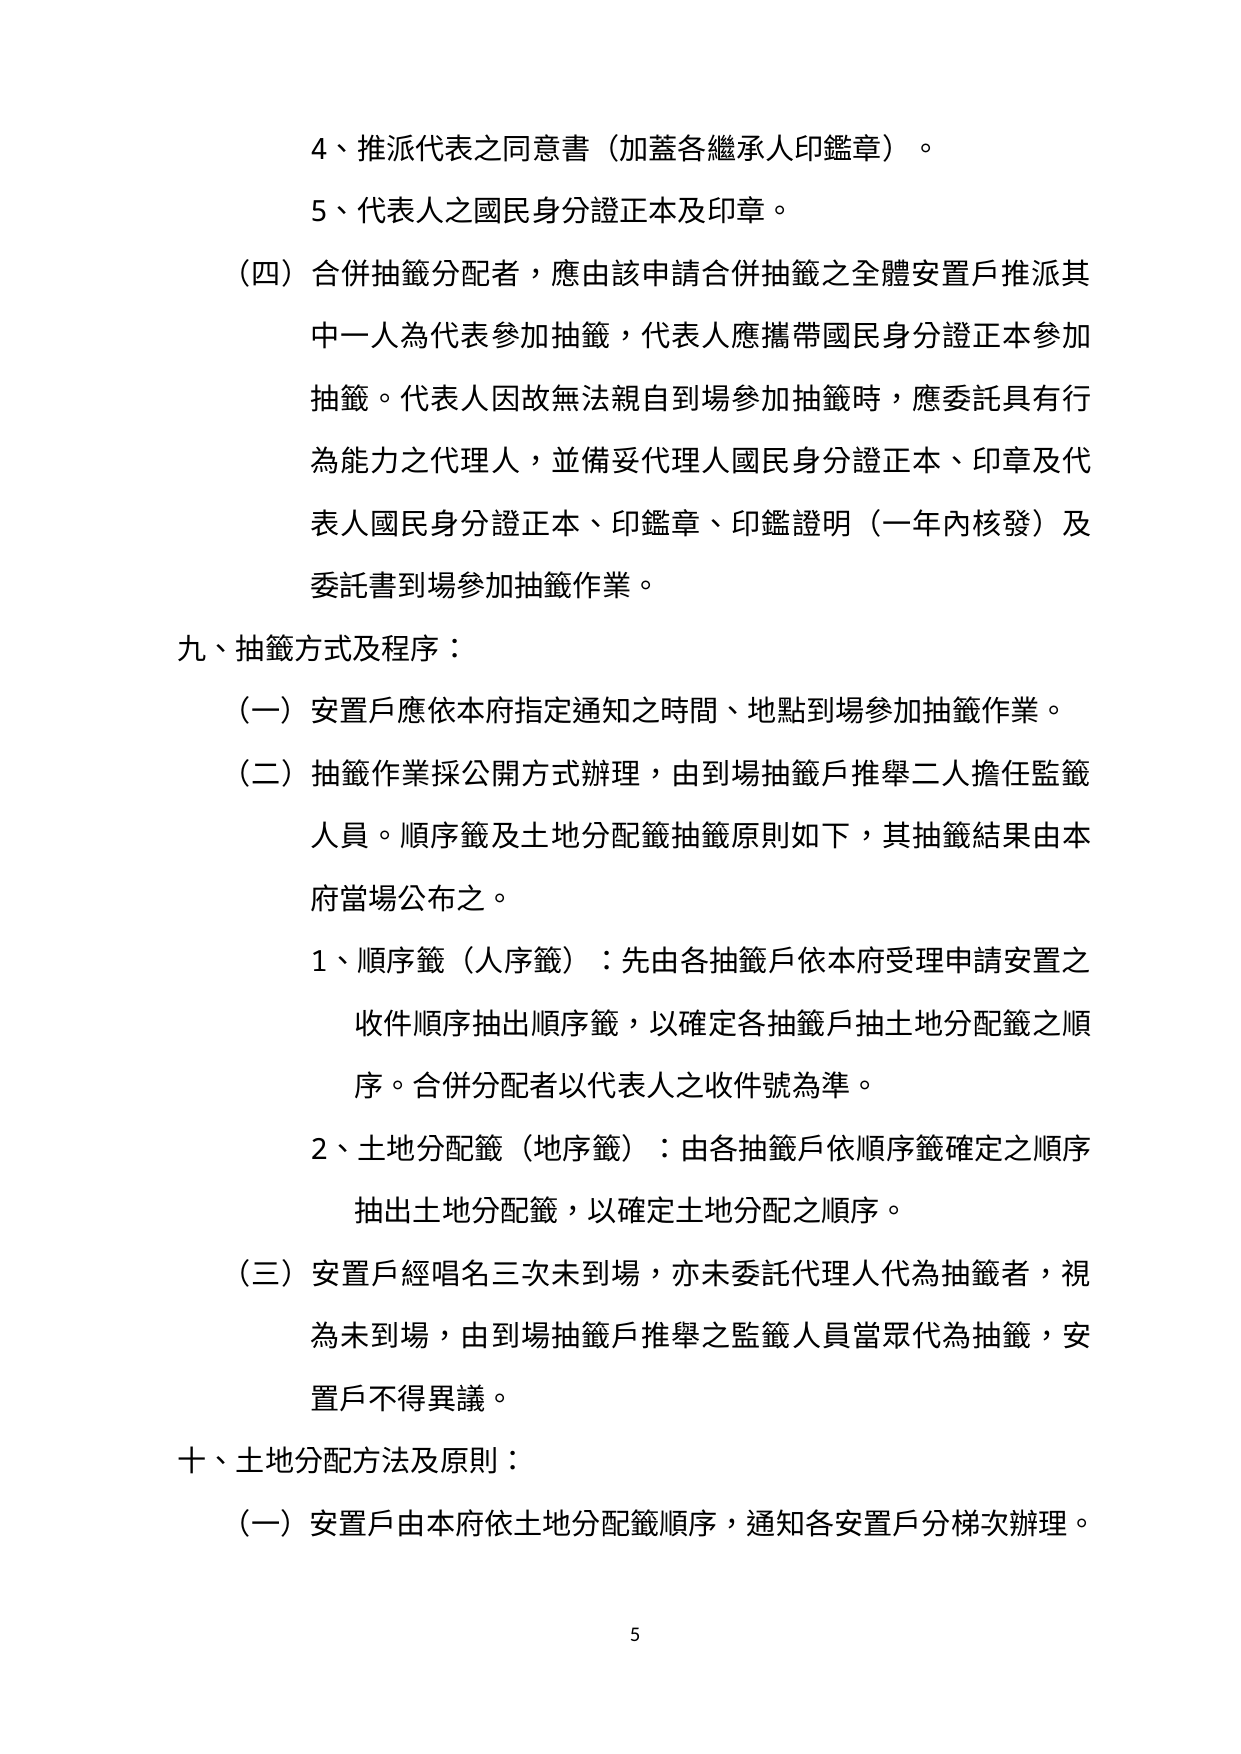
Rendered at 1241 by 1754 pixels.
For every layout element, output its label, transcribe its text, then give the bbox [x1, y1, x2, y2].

text 九、抽籤方式及程序： [177, 605, 1092, 667]
text （三）安置戶經唱名三次未到場，亦未委託代理人代為抽籤者，視為未到場，由到場抽籤戶推舉之監籤人員當眾代為抽籤，安置戶不得異議。 [222, 1230, 1092, 1417]
text （一） 安置戶應依本府指定通知之時間、地點到場參加抽籤作業。 [222, 667, 1092, 730]
text 1、順序籤（人序籤）：先由各抽籤戶依本府受理申請安置之收件順序抽出順序籤，以確定各抽籤戶抽土地分配籤之順序。合併分配者以代表人之收件號為準。 [310, 917, 1092, 1105]
text 2、土地分配籤（地序籤）：由各抽籤戶依順序籤確定之順序抽出土地分配籤，以確定土地分配之順序。 [310, 1105, 1092, 1230]
text 十、土地分配方法及原則： [177, 1417, 1092, 1480]
text 4、推派代表之同意書（加蓋各繼承人印鑑章）。 [310, 105, 1092, 167]
text 5、代表人之國民身分證正本及印章。 [310, 167, 1092, 230]
text （一）安置戶由本府依土地分配籤順序，通知各安置戶分梯次辦理。 [222, 1480, 1092, 1542]
text （二）抽籤作業採公開方式辦理，由到場抽籤戶推舉二人擔任監籤人員。順序籤及土地分配籤抽籤原則如下，其抽籤結果由本府當場公布之。 [222, 730, 1092, 917]
text （四）合併抽籤分配者，應由該申請合併抽籤之全體安置戶推派其中一人為代表參加抽籤，代表人應攜帶國民身分證正本參加抽籤。代表人因故無法親自到場參加抽籤時，應委託具有行為能力之代理人，並備妥代理人國民身分證正本、印章及代表人國民身分證正本、印鑑章、印鑑證明（一年內核發）及委託書到場參加抽籤作業。 [222, 230, 1092, 605]
